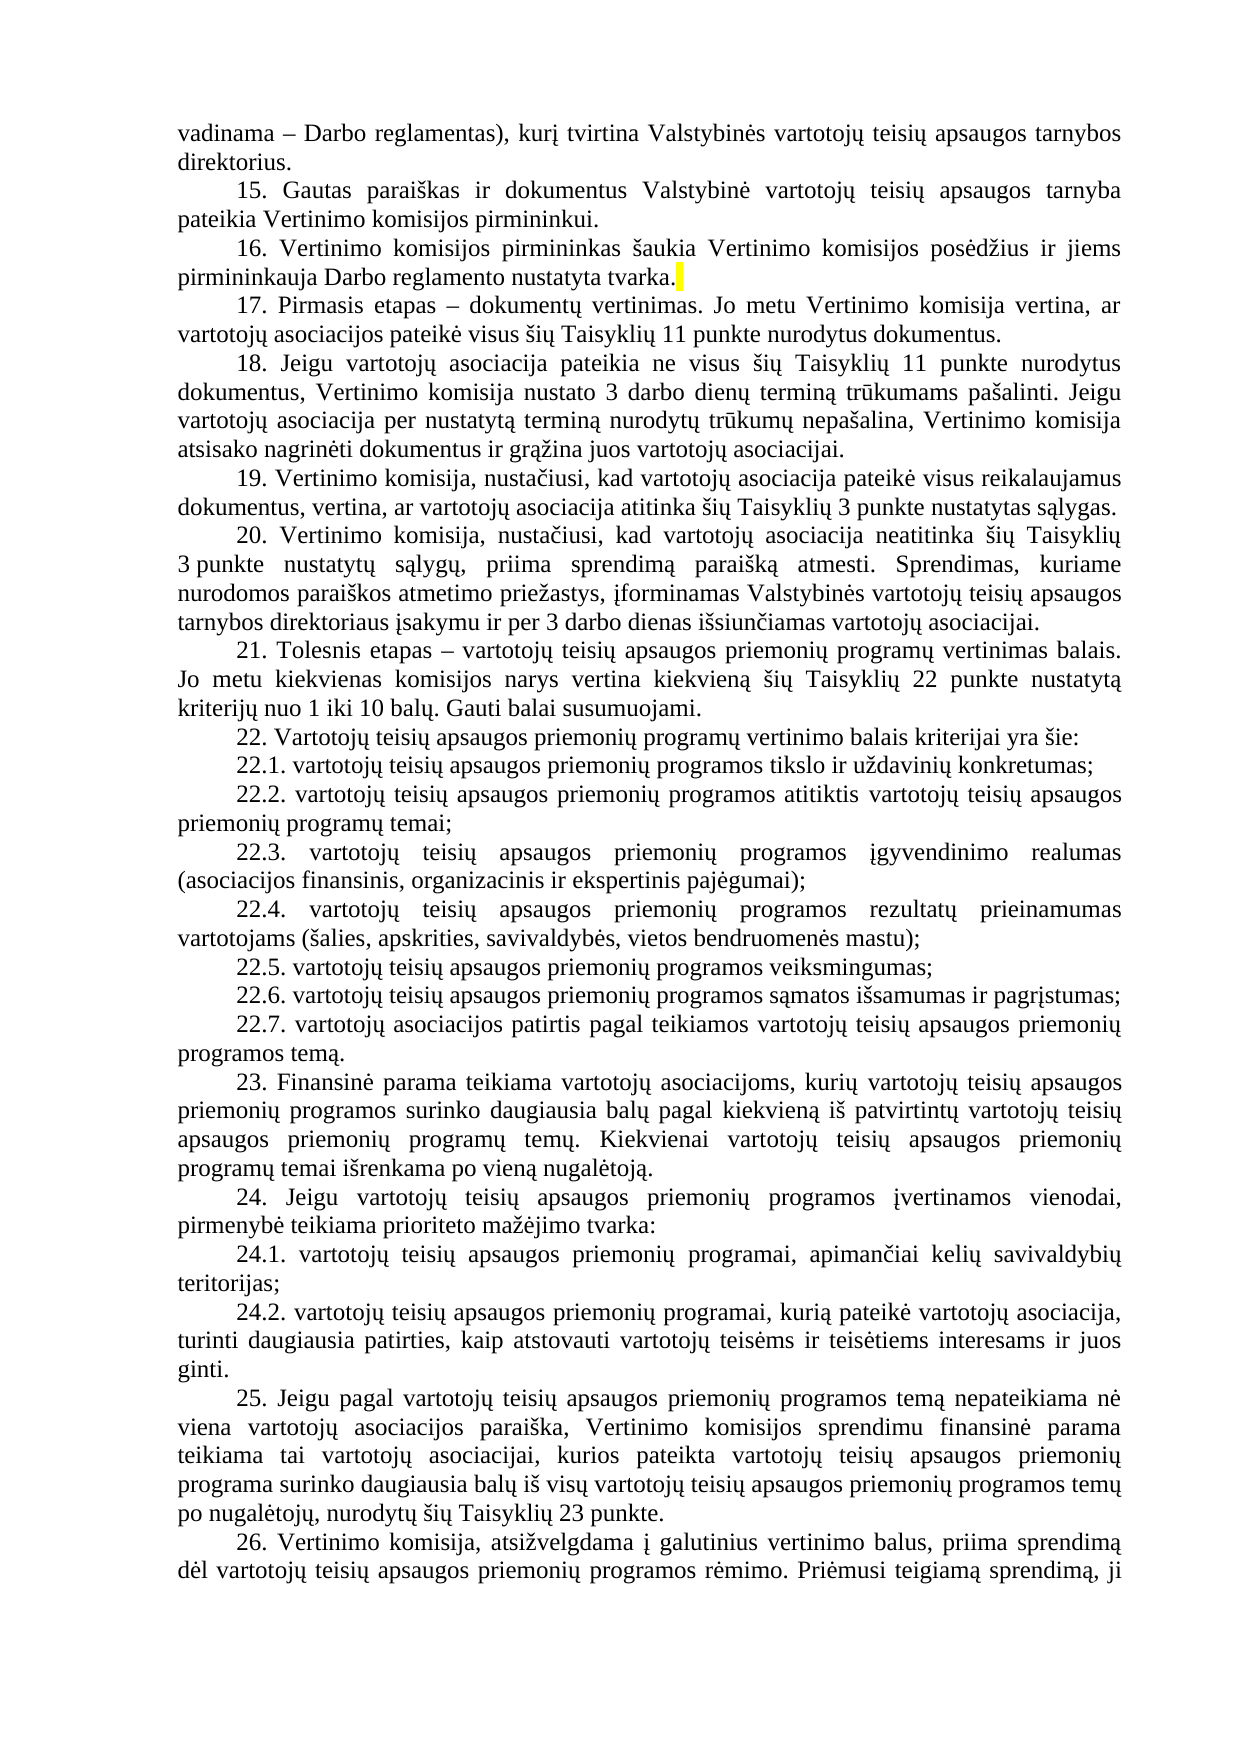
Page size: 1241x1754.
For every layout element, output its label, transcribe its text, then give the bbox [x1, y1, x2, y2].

text 20. Vertinimo komisija, nustačiusi, kad vartotojų asociacija neatitinka šių Taisyklių 3 punkte nustatytų sąlygų, priima sprendimą paraišką atmesti. Sprendimas, kuriame nurodomos paraiškos atmetimo priežastys, įforminamas Valstybinės vartotojų teisių apsaugos tarnybos direktoriaus įsakymu ir per 3 darbo dienas išsiunčiamas vartotojų asociacijai. [177, 521, 1122, 636]
text 22. Vartotojų teisių apsaugos priemonių programų vertinimo balais kriterijai yra šie: [177, 722, 1122, 751]
text 19. Vertinimo komisija, nustačiusi, kad vartotojų asociacija pateikė visus reikalaujamus dokumentus, vertina, ar vartotojų asociacija atitinka šių Taisyklių 3 punkte nustatytas sąlygas. [177, 463, 1122, 521]
text 22.5. vartotojų teisių apsaugos priemonių programos veiksmingumas; [177, 952, 1122, 981]
text 22.6. vartotojų teisių apsaugos priemonių programos sąmatos išsamumas ir pagrįstumas; [177, 981, 1122, 1009]
text 24. Jeigu vartotojų teisių apsaugos priemonių programos įvertinamos vienodai, pirmenybė teikiama prioriteto mažėjimo tvarka: [177, 1182, 1122, 1239]
text 22.3. vartotojų teisių apsaugos priemonių programos įgyvendinimo realumas (asociacijos finansinis, organizacinis ir ekspertinis pajėgumai); [177, 837, 1122, 894]
text 22.4. vartotojų teisių apsaugos priemonių programos rezultatų prieinamumas vartotojams (šalies, apskrities, savivaldybės, vietos bendruomenės mastu); [177, 894, 1122, 952]
text 18. Jeigu vartotojų asociacija pateikia ne visus šių Taisyklių 11 punkte nurodytus dokumentus, Vertinimo komisija nustato 3 darbo dienų terminą trūkumams pašalinti. Jeigu vartotojų asociacija per nustatytą terminą nurodytų trūkumų nepašalina, Vertinimo komisija atsisako nagrinėti dokumentus ir grąžina juos vartotojų asociacijai. [177, 348, 1122, 463]
text 24.2. vartotojų teisių apsaugos priemonių programai, kurią pateikė vartotojų asociacija, turinti daugiausia patirties, kaip atstovauti vartotojų teisėms ir teisėtiems interesams ir juos ginti. [177, 1297, 1122, 1383]
text 17. Pirmasis etapas – dokumentų vertinimas. Jo metu Vertinimo komisija vertina, ar vartotojų asociacijos pateikė visus šių Taisyklių 11 punkte nurodytus dokumentus. [177, 291, 1122, 348]
text 22.7. vartotojų asociacijos patirtis pagal teikiamos vartotojų teisių apsaugos priemonių programos temą. [177, 1009, 1122, 1067]
text 23. Finansinė parama teikiama vartotojų asociacijoms, kurių vartotojų teisių apsaugos priemonių programos surinko daugiausia balų pagal kiekvieną iš patvirtintų vartotojų teisių apsaugos priemonių programų temų. Kiekvienai vartotojų teisių apsaugos priemonių programų temai išrenkama po vieną nugalėtoją. [177, 1067, 1122, 1182]
text 26. Vertinimo komisija, atsižvelgdama į galutinius vertinimo balus, priima sprendimą dėl vartotojų teisių apsaugos priemonių programos rėmimo. Priėmusi teigiamą sprendimą, ji [177, 1527, 1122, 1584]
text 21. Tolesnis etapas – vartotojų teisių apsaugos priemonių programų vertinimas balais. Jo metu kiekvienas komisijos narys vertina kiekvieną šių Taisyklių 22 punkte nustatytą kriterijų nuo 1 iki 10 balų. Gauti balai susumuojami. [177, 636, 1122, 722]
text 24.1. vartotojų teisių apsaugos priemonių programai, apimančiai kelių savivaldybių teritorijas; [177, 1239, 1122, 1297]
text 25. Jeigu pagal vartotojų teisių apsaugos priemonių programos temą nepateikiama nė viena vartotojų asociacijos paraiška, Vertinimo komisijos sprendimu finansinė parama teikiama tai vartotojų asociacijai, kurios pateikta vartotojų teisių apsaugos priemonių programa surinko daugiausia balų iš visų vartotojų teisių apsaugos priemonių programos temų po nugalėtojų, nurodytų šių Taisyklių 23 punkte. [177, 1383, 1122, 1527]
text vadinama – Darbo reglamentas), kurį tvirtina Valstybinės vartotojų teisių apsaugos tarnybos direktorius. [177, 118, 1122, 176]
text 22.2. vartotojų teisių apsaugos priemonių programos atitiktis vartotojų teisių apsaugos priemonių programų temai; [177, 779, 1122, 837]
text 22.1. vartotojų teisių apsaugos priemonių programos tikslo ir uždavinių konkretumas; [177, 751, 1122, 779]
text 16. Vertinimo komisijos pirmininkas šaukia Vertinimo komisijos posėdžius ir jiems pirmininkauja Darbo reglamento nustatyta tvarka. [177, 233, 1122, 291]
text 15. Gautas paraiškas ir dokumentus Valstybinė vartotojų teisių apsaugos tarnyba pateikia Vertinimo komisijos pirmininkui. [177, 176, 1122, 233]
